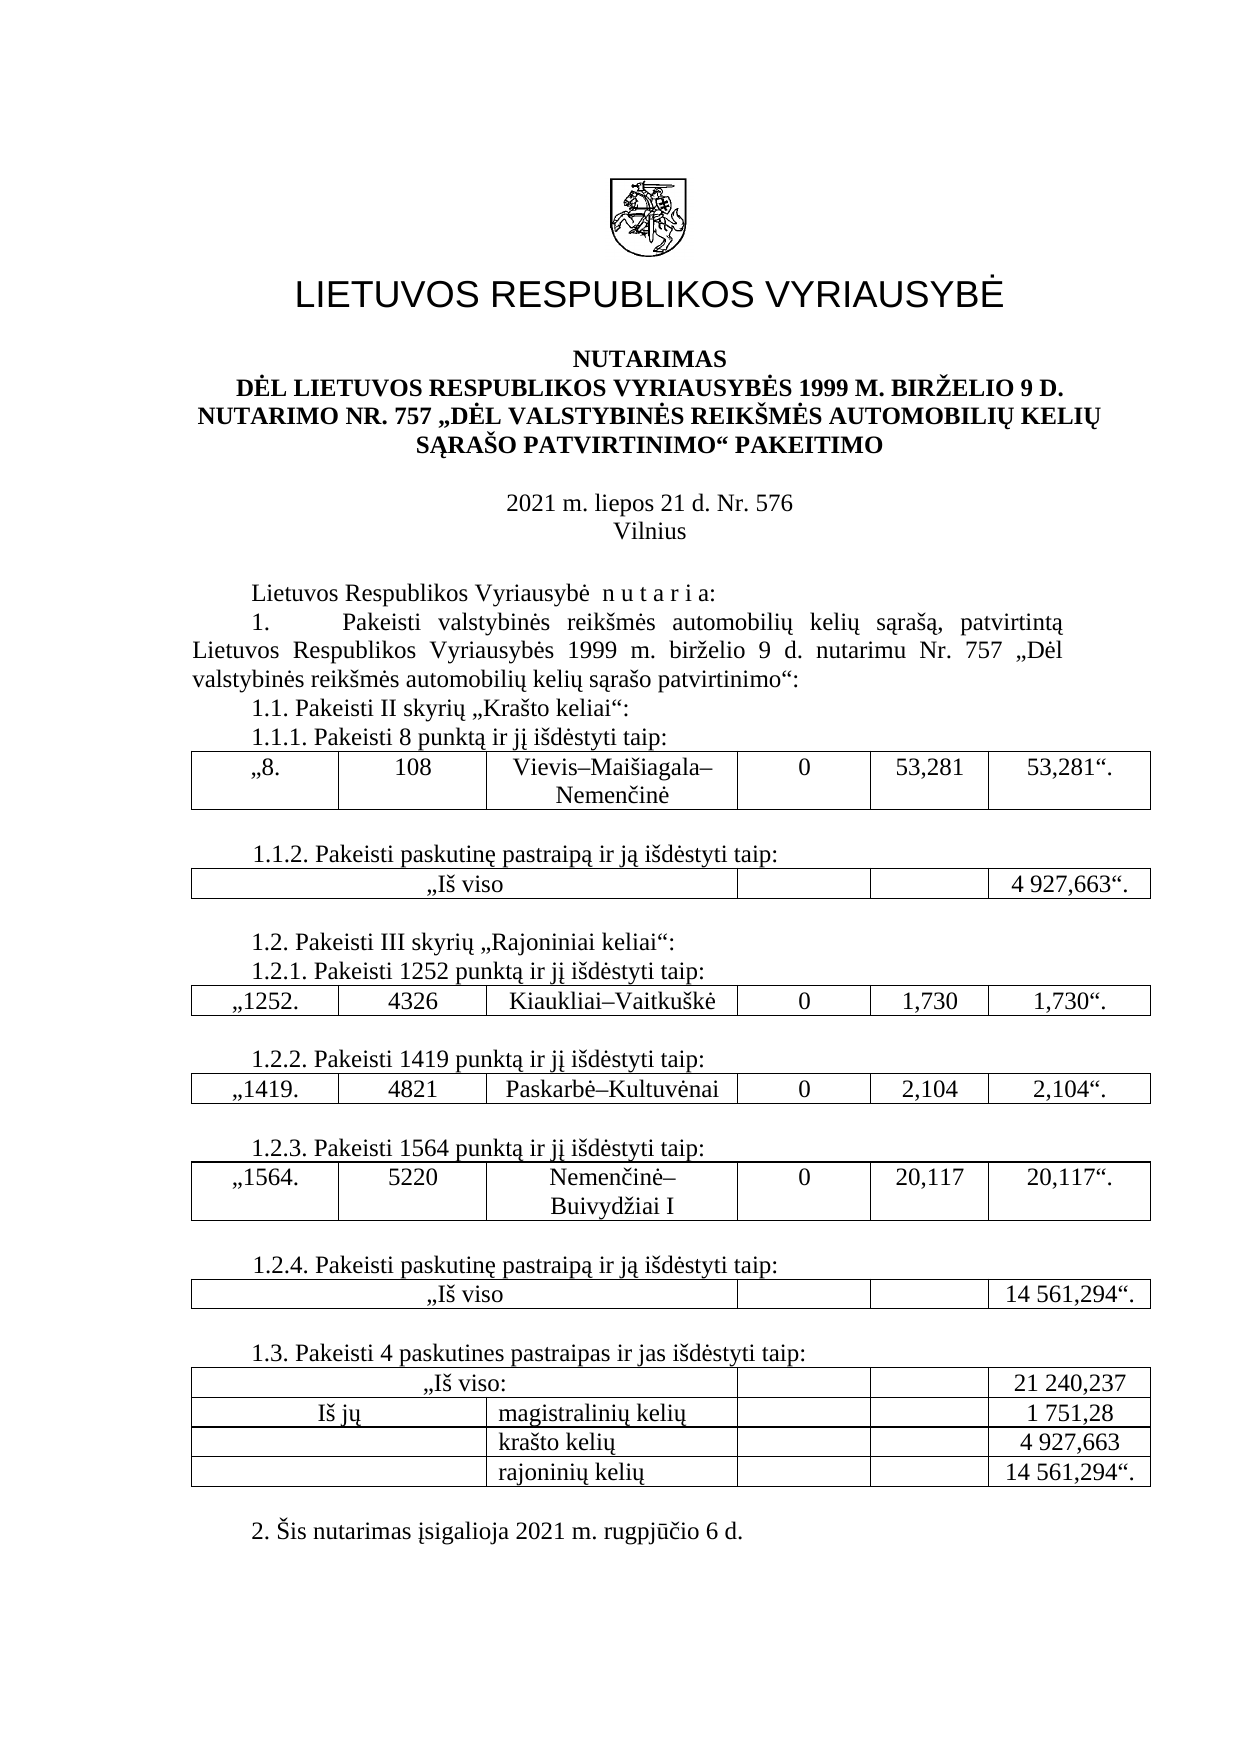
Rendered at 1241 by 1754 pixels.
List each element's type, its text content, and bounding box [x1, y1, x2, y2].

table_header 2,104“. [989, 1074, 1150, 1103]
table_header „8. [192, 752, 338, 809]
table_header 5220 [339, 1163, 486, 1220]
table_header 4326 [339, 986, 486, 1014]
table_header [871, 1368, 988, 1397]
table_header 20,117 [871, 1163, 988, 1220]
table_header 14 561,294“. [989, 1280, 1150, 1308]
text Lietuvos Respublikos Vyriausybė n u t a r i a: [177, 578, 1122, 607]
table_header „Iš viso [192, 869, 737, 897]
table_header Vievis–Maišiagala–Nemenčinė [487, 752, 737, 809]
table_header 1,730“. [989, 986, 1150, 1014]
table_header [738, 869, 870, 897]
text 1.1.2. Pakeisti paskutinę pastraipą ir ją išdėstyti taip: [177, 839, 1122, 868]
table_cell [738, 1428, 870, 1456]
table_header 2,104 [871, 1074, 988, 1103]
text 1.2. Pakeisti III skyrių „Rajoniniai keliai“: [177, 927, 1122, 956]
text DĖL LIETUVOS RESPUBLIKOS vyriausybĖS 1999 M. BIRŽELIO 9 D. NUTARIMO NR. 757 „DĖL VALSTYBINĖS REIKŠMĖS AUTOMOBILIŲ KELIŲ SĄRAŠO PATVIRTINIMO“ PAKEITIMO [177, 373, 1122, 459]
table_header 108 [339, 752, 486, 809]
text nutarimas [177, 344, 1122, 373]
table_header 4821 [339, 1074, 486, 1103]
table_cell magistralinių kelių [487, 1398, 737, 1426]
table_cell [738, 1457, 870, 1486]
table_header Kiaukliai–Vaitkuškė [487, 986, 737, 1014]
text 1. Pakeisti valstybinės reikšmės automobilių kelių sąrašą, patvirtintą Lietuvos Respublikos Vyriausybės 1999 m. birželio 9 d. nutarimu Nr. 757 „Dėl valstybinės reikšmės automobilių kelių sąrašo patvirtinimo“: [192, 607, 1063, 693]
table_cell Iš jų [192, 1398, 486, 1426]
table_cell [192, 1457, 486, 1486]
table_header Nemenčinė–Buivydžiai I [487, 1163, 737, 1220]
table_header 53,281 [871, 752, 988, 809]
table_header „1564. [192, 1163, 338, 1220]
table_cell [738, 1398, 870, 1426]
table_cell [871, 1457, 988, 1486]
text 1.3. Pakeisti 4 paskutines pastraipas ir jas išdėstyti taip: [251, 1338, 1122, 1367]
table_cell 4 927,663 [989, 1428, 1150, 1456]
table_header „Iš viso [192, 1280, 737, 1308]
table_header [738, 1280, 870, 1308]
table_header 1,730 [871, 986, 988, 1014]
table_header 0 [738, 752, 870, 809]
table_cell [871, 1398, 988, 1426]
text 1.1. Pakeisti II skyrių „Krašto keliai“: [251, 693, 1063, 722]
table_header 20,117“. [989, 1163, 1150, 1220]
text 1.2.4. Pakeisti paskutinę pastraipą ir ją išdėstyti taip: [177, 1250, 1122, 1278]
table_header „1252. [192, 986, 338, 1014]
text Lietuvos Respublikos Vyriausybė [177, 272, 1122, 315]
table_header 53,281“. [989, 752, 1150, 809]
table_cell rajoninių kelių [487, 1457, 737, 1486]
text 2. Šis nutarimas įsigalioja 2021 m. rugpjūčio 6 d. [192, 1516, 1063, 1544]
text 1.2.1. Pakeisti 1252 punktą ir jį išdėstyti taip: [177, 956, 1122, 985]
table_header [871, 869, 988, 897]
table_header 4 927,663“. [989, 869, 1150, 897]
table_header 0 [738, 1163, 870, 1220]
table_header Paskarbė–Kultuvėnai [487, 1074, 737, 1103]
text 2021 m. liepos 21 d. Nr. 576 [177, 488, 1122, 516]
table_cell 14 561,294“. [989, 1457, 1150, 1486]
table_header 21 240,237 [989, 1368, 1150, 1397]
text 1.2.2. Pakeisti 1419 punktą ir jį išdėstyti taip: [177, 1044, 1122, 1073]
text Vilnius [177, 516, 1122, 545]
table_cell [192, 1428, 486, 1456]
table_header 0 [738, 986, 870, 1014]
table_header „Iš viso: [192, 1368, 737, 1397]
table_cell krašto kelių [487, 1428, 737, 1456]
table_cell 1 751,28 [989, 1398, 1150, 1426]
text 1.2.3. Pakeisti 1564 punktą ir jį išdėstyti taip: [177, 1133, 1122, 1161]
table_header 0 [738, 1074, 870, 1103]
text 1.1.1. Pakeisti 8 punktą ir jį išdėstyti taip: [177, 722, 1122, 751]
table_header „1419. [192, 1074, 338, 1103]
table_cell [871, 1428, 988, 1456]
table_header [871, 1280, 988, 1308]
table_header [738, 1368, 870, 1397]
